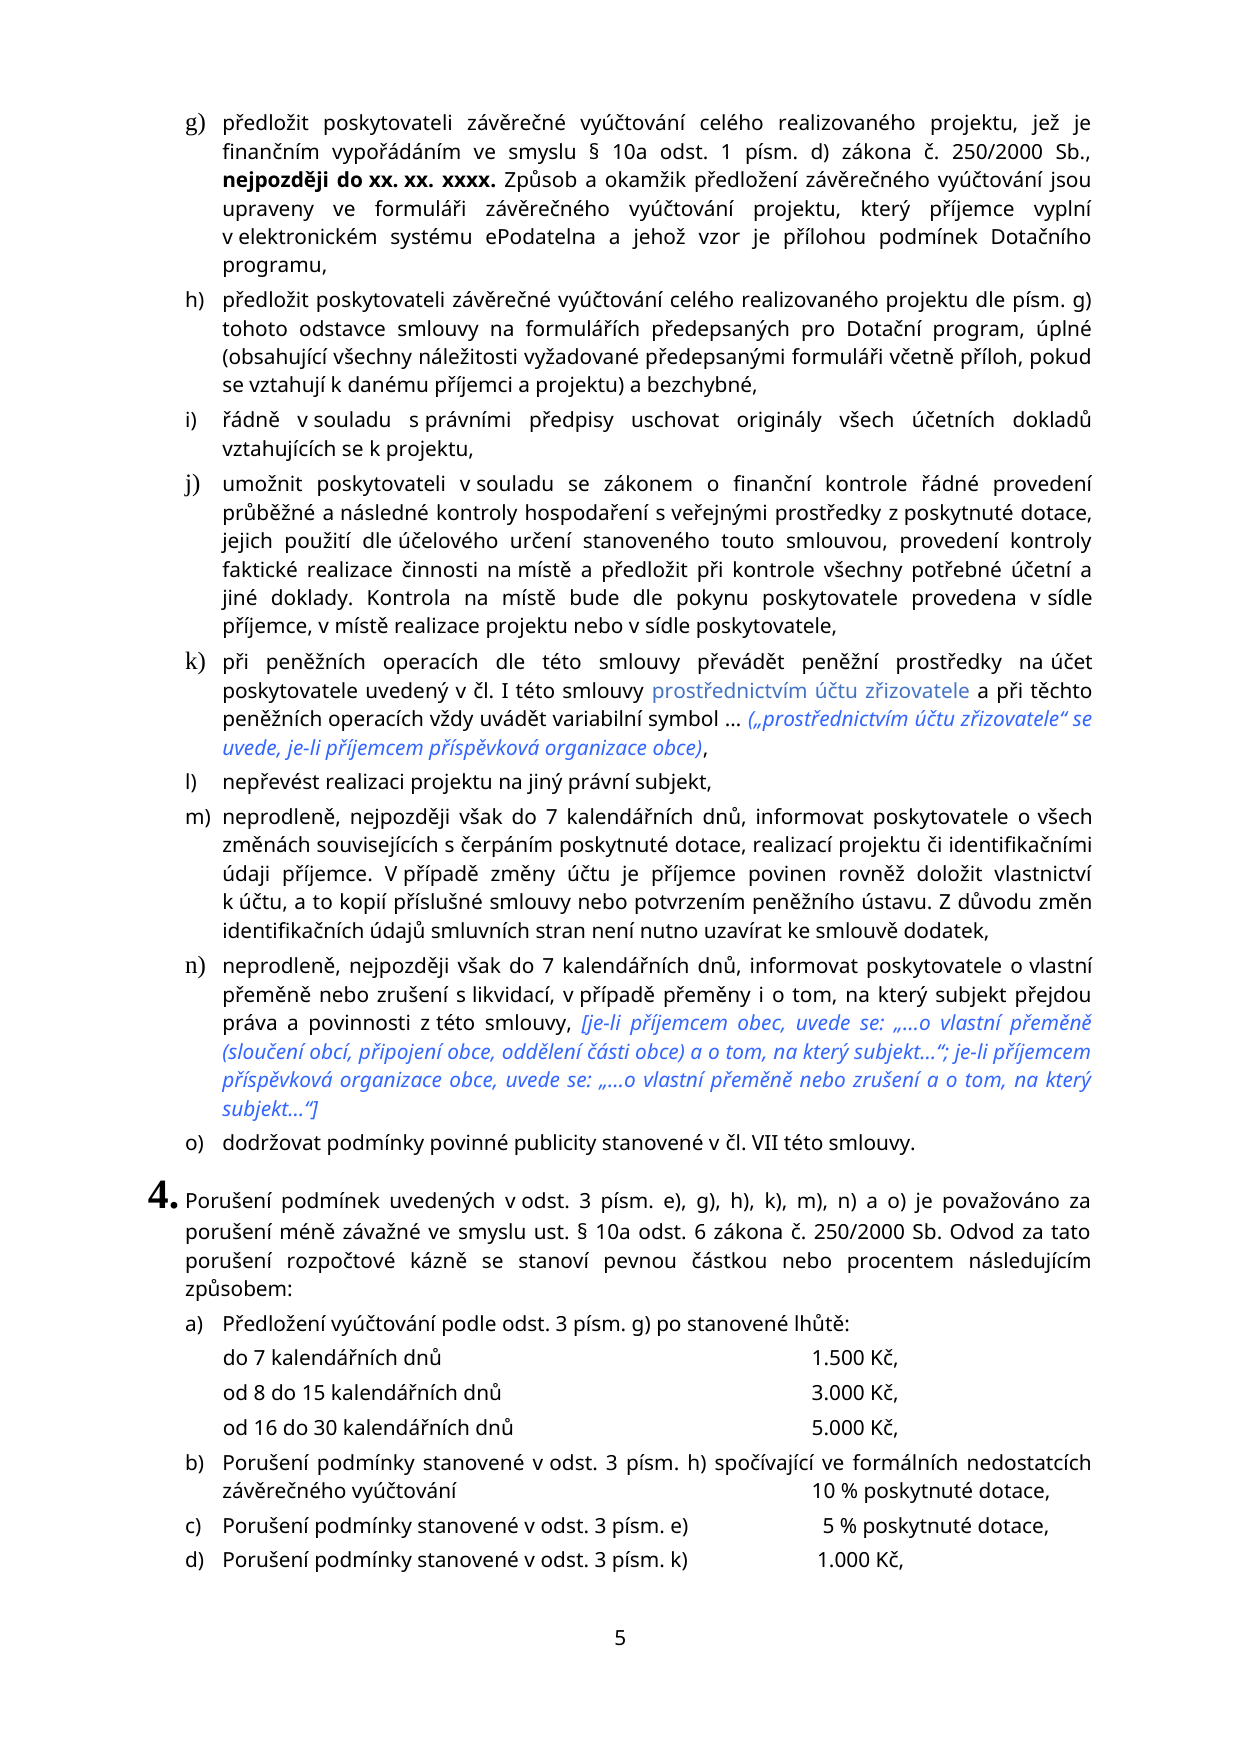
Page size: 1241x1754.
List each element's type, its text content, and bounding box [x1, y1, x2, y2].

list Předložení vyúčtování podle odst. 3 písm. g) po stanovené lhůtě: [185, 1309, 1092, 1337]
text od 16 do 30 kalendářních dnů 5.000 Kč, [223, 1413, 1092, 1441]
text od 8 do 15 kalendářních dnů 3.000 Kč, [223, 1378, 1092, 1407]
list Porušení podmínky stanovené v odst. 3 písm. k) 1.000 Kč, [185, 1545, 1092, 1574]
list předložit poskytovateli závěrečné vyúčtování celého realizovaného projektu dle písm. g) tohoto odstavce smlouvy na formulářích předepsaných pro Dotační program, úplné (obsahující všechny náležitosti vyžadované předepsanými formuláři včetně příloh, pokud se vztahují k danému příjemci a projektu) a bezchybné, [185, 285, 1092, 399]
text do 7 kalendářních dnů 1.500 Kč, [223, 1343, 1092, 1372]
list Porušení podmínky stanovené v odst. 3 písm. h) spočívající ve formálních nedostatcích závěrečného vyúčtování 10 % poskytnuté dotace, [185, 1448, 1092, 1504]
list neprodleně, nejpozději však do 7 kalendářních dnů, informovat poskytovatele o vlastní přeměně nebo zrušení s likvidací, v případě přeměny i o tom, na který subjekt přejdou práva a povinnosti z této smlouvy, [je-li příjemcem obec, uvede se: „…o vlastní přeměně (sloučení obcí, připojení obce, oddělení části obce) a o tom, na který subjekt…“; je-li příjemcem příspěvková organizace obce, uvede se: „…o vlastní přeměně nebo zrušení a o tom, na který subjekt…“] [185, 951, 1092, 1122]
list dodržovat podmínky povinné publicity stanovené v čl. VII této smlouvy. [185, 1128, 1092, 1157]
list nepřevést realizaci projektu na jiný právní subjekt, [185, 767, 1092, 796]
list předložit poskytovateli závěrečné vyúčtování celého realizovaného projektu, jež je finančním vypořádáním ve smyslu § 10a odst. 1 písm. d) zákona č. 250/2000 Sb., nejpozději do xx. xx. xxxx. Způsob a okamžik předložení závěrečného vyúčtování jsou upraveny ve formuláři závěrečného vyúčtování projektu, který příjemce vyplní v elektronickém systému ePodatelna a jehož vzor je přílohou podmínek Dotačního programu, [185, 107, 1092, 279]
list neprodleně, nejpozději však do 7 kalendářních dnů, informovat poskytovatele o všech změnách souvisejících s čerpáním poskytnuté dotace, realizací projektu či identifikačními údaji příjemce. V případě změny účtu je příjemce povinen rovněž doložit vlastnictví k účtu, a to kopií příslušné smlouvy nebo potvrzením peněžního ústavu. Z důvodu změn identifikačních údajů smluvních stran není nutno uzavírat ke smlouvě dodatek, [185, 802, 1092, 944]
list umožnit poskytovateli v souladu se zákonem o finanční kontrole řádné provedení průběžné a následné kontroly hospodaření s veřejnými prostředky z poskytnuté dotace, jejich použití dle účelového určení stanoveného touto smlouvou, provedení kontroly faktické realizace činnosti na místě a předložit při kontrole všechny potřebné účetní a jiné doklady. Kontrola na místě bude dle pokynu poskytovatele provedena v sídle příjemce, v místě realizace projektu nebo v sídle poskytovatele, [185, 468, 1092, 640]
list Porušení podmínky stanovené v odst. 3 písm. e) 5 % poskytnuté dotace, [185, 1511, 1092, 1539]
list při peněžních operacích dle této smlouvy převádět peněžní prostředky na účet poskytovatele uvedený v čl. I této smlouvy prostřednictvím účtu zřizovatele a při těchto peněžních operacích vždy uvádět variabilní symbol … („prostřednictvím účtu zřizovatele“ se uvede, je-li příjemcem příspěvková organizace obce), [185, 646, 1092, 761]
list řádně v souladu s právními předpisy uschovat originály všech účetních dokladů vztahujících se k projektu, [185, 405, 1092, 462]
list Porušení podmínek uvedených v odst. 3 písm. e), g), h), k), m), n) a o) je považováno za porušení méně závažné ve smyslu ust. § 10a odst. 6 zákona č. 250/2000 Sb. Odvod za tato porušení rozpočtové kázně se stanoví pevnou částkou nebo procentem následujícím způsobem: [148, 1169, 1092, 1303]
